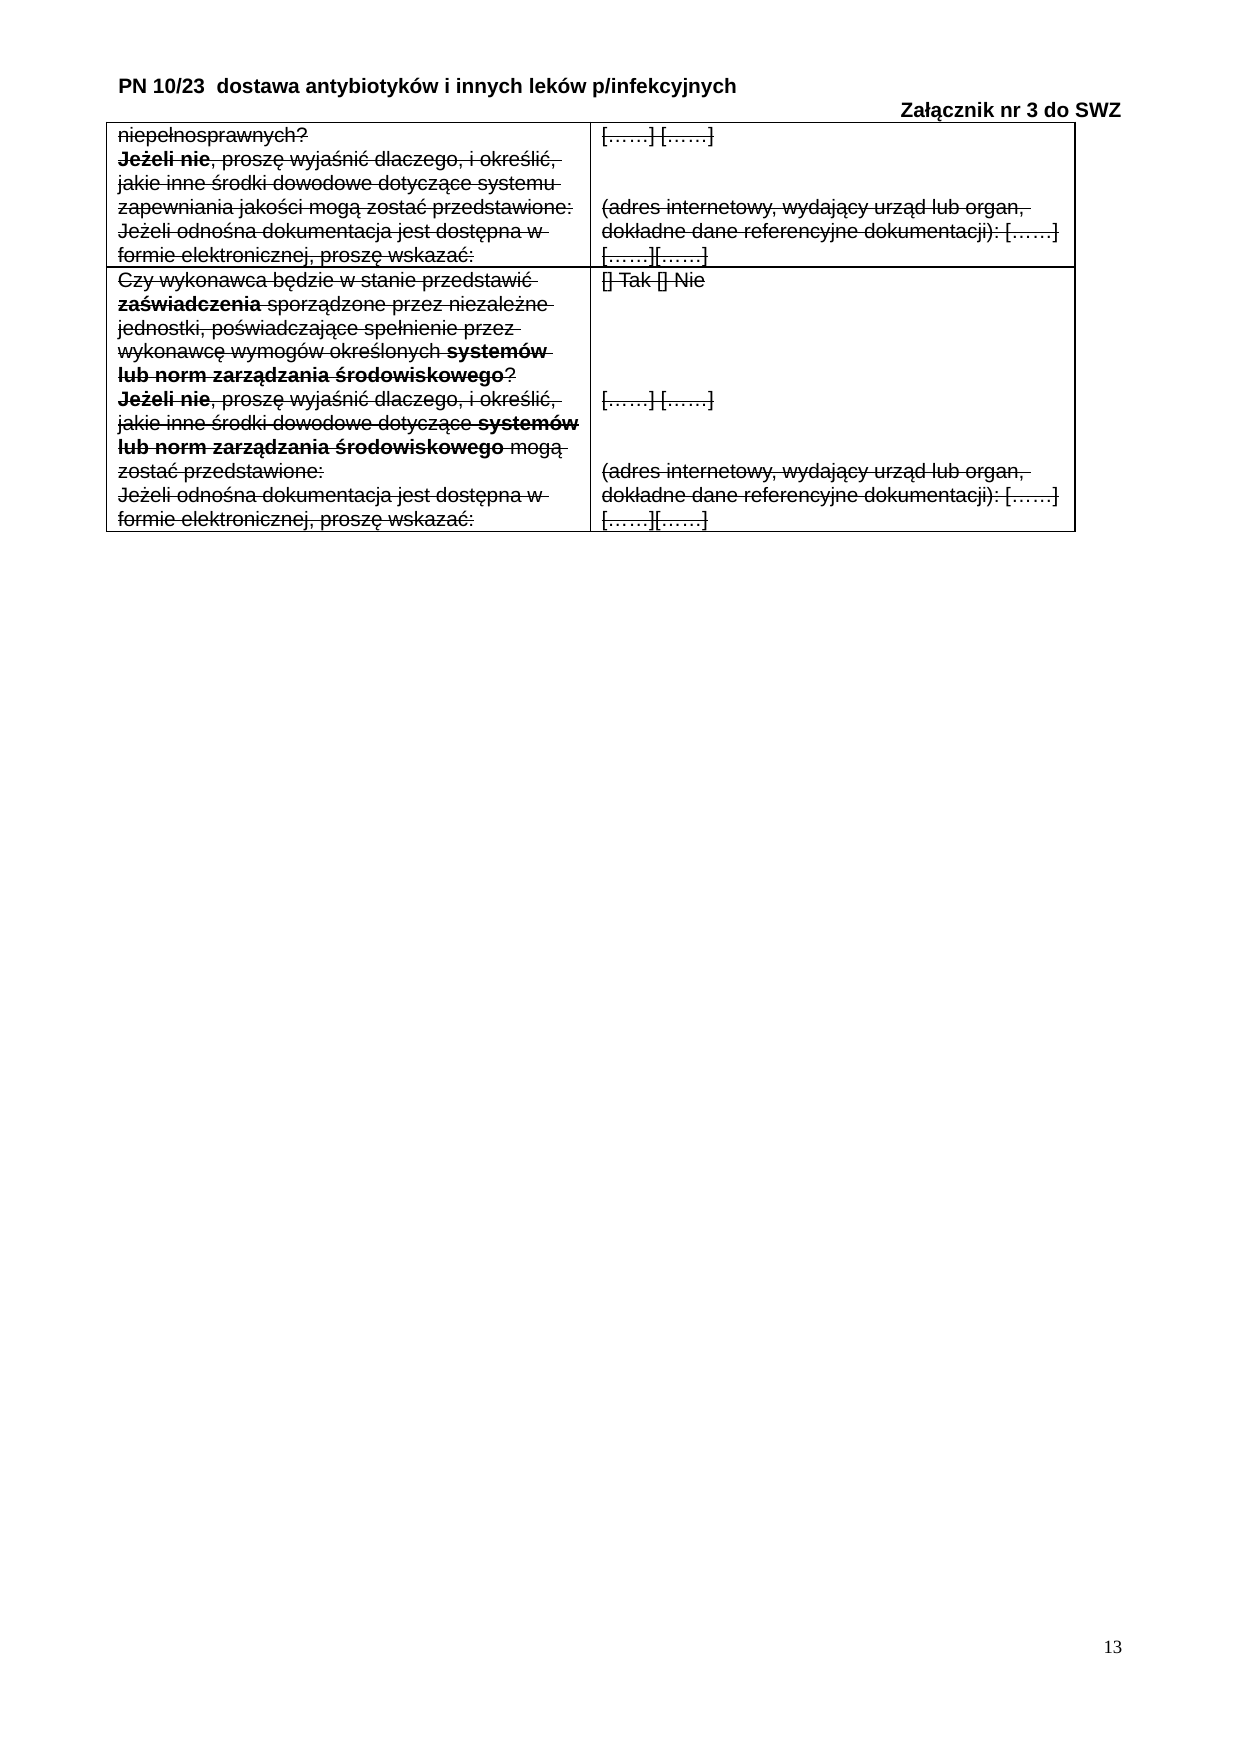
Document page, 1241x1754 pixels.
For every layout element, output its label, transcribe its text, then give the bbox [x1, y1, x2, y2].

table_cell [……] [……] (adres internetowy, wydający urząd lub organ, dokładne dane referencyjne dokumentacji): [……][……][……] [591, 123, 1074, 266]
table_cell Czy wykonawca będzie w stanie przedstawić zaświadczenia sporządzone przez niezależne jednostki, poświadczające spełnienie przez wykonawcę wymogów określonych systemów lub norm zarządzania środowiskowego? Jeżeli nie, proszę wyjaśnić dlaczego, i określić, jakie inne środki dowodowe dotyczące systemów lub norm zarządzania środowiskowego mogą zostać przedstawione: Jeżeli odnośna dokumentacja jest dostępna w formie elektronicznej, proszę wskazać: [107, 268, 590, 531]
table_cell niepełnosprawnych? Jeżeli nie, proszę wyjaśnić dlaczego, i określić, jakie inne środki dowodowe dotyczące systemu zapewniania jakości mogą zostać przedstawione: Jeżeli odnośna dokumentacja jest dostępna w formie elektronicznej, proszę wskazać: [107, 123, 590, 266]
table_cell [] Tak [] Nie [……] [……] (adres internetowy, wydający urząd lub organ, dokładne dane referencyjne dokumentacji): [……][……][……] [591, 268, 1074, 531]
